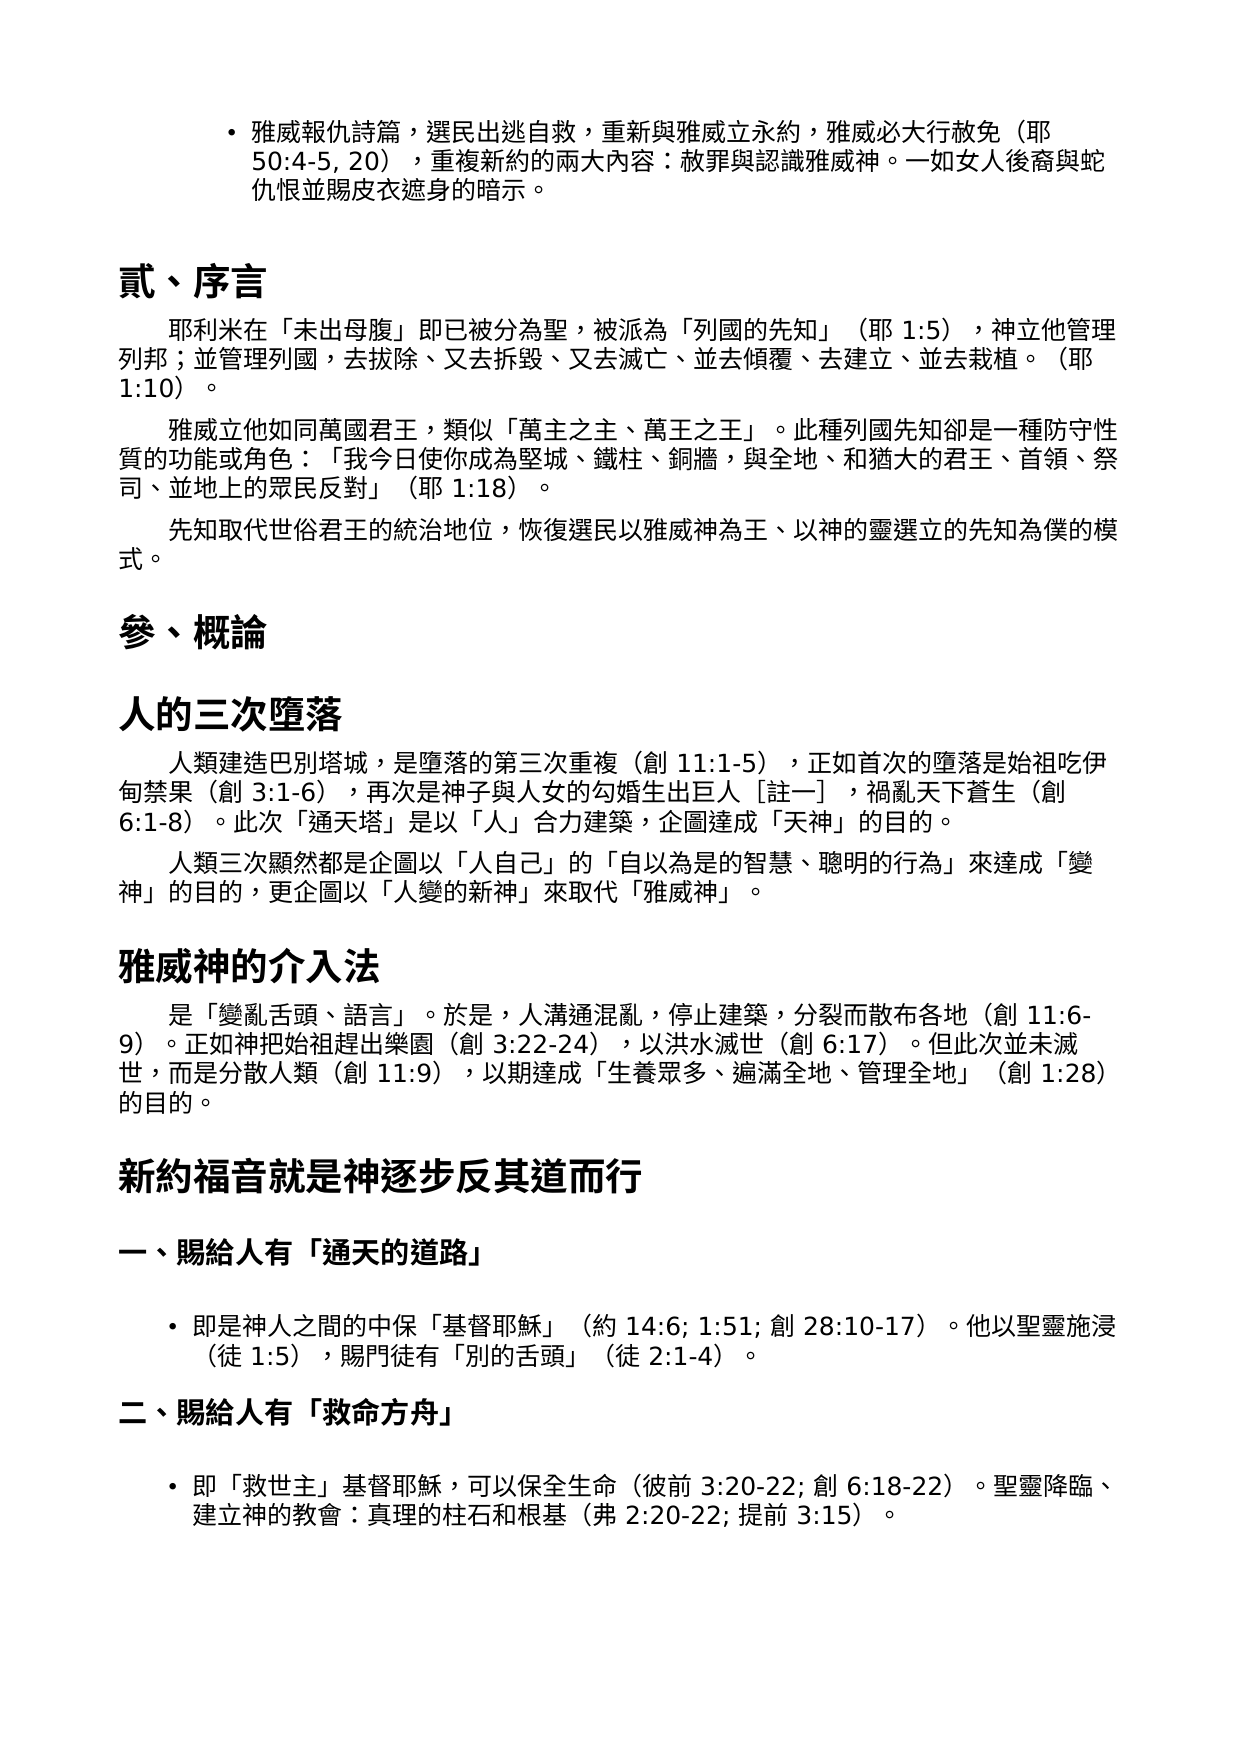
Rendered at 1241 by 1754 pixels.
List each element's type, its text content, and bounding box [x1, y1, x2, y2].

text 先知取代世俗君王的統治地位，恢復選民以雅威神為王、以神的靈選立的先知為僕的模式。 [118, 516, 1122, 574]
subtitle 參、概論 [118, 612, 1122, 656]
subtitle 新約福音就是神逐步反其道而行 [118, 1156, 1122, 1199]
text 人類三次顯然都是企圖以「人自己」的「自以為是的智慧、聰明的行為」來達成「變神」的目的，更企圖以「人變的新神」來取代「雅威神」。 [118, 849, 1122, 908]
subtitle 一、賜給人有「通天的道路」 [118, 1237, 1122, 1271]
list 雅威報仇詩篇，選民出逃自救，重新與雅威立永約，雅威必大行赦免（耶 50:4-5, 20），重複新約的兩大內容：赦罪與認識雅威神。一如女人後裔與蛇仇恨並賜皮衣遮身的暗示。 [236, 118, 1122, 206]
text 是「變亂舌頭、語言」。於是，人溝通混亂，停止建築，分裂而散布各地（創 11:6-9）。正如神把始祖趕出樂園（創 3:22-24），以洪水滅世（創 6:17）。但此次並未滅世，而是分散人類（創 11:9），以期達成「生養眾多、遍滿全地、管理全地」（創 1:28）的目的。 [118, 1001, 1122, 1118]
list 即是神人之間的中保「基督耶穌」（約 14:6; 1:51; 創 28:10-17）。他以聖靈施浸（徒 1:5），賜門徒有「別的舌頭」（徒 2:1-4）。 [177, 1313, 1122, 1371]
text 雅威立他如同萬國君王，類似「萬主之主、萬王之王」。此種列國先知卻是一種防守性質的功能或角色：「我今日使你成為堅城、鐵柱、銅牆，與全地、和猶大的君王、首領、祭司、並地上的眾民反對」（耶 1:18）。 [118, 416, 1122, 504]
list 即「救世主」基督耶穌，可以保全生命（彼前 3:20-22; 創 6:18-22）。聖靈降臨、建立神的教會：真理的柱石和根基（弗 2:20-22; 提前 3:15）。 [177, 1472, 1122, 1530]
subtitle 雅威神的介入法 [118, 945, 1122, 989]
text 耶利米在「未出母腹」即已被分為聖，被派為「列國的先知」（耶 1:5），神立他管理列邦；並管理列國，去拔除、又去拆毀、又去滅亡、並去傾覆、去建立、並去栽植。（耶 1:10）。 [118, 316, 1122, 404]
subtitle 二、賜給人有「救命方舟」 [118, 1396, 1122, 1430]
subtitle 貳、序言 [118, 260, 1122, 304]
subtitle 人的三次墮落 [118, 693, 1122, 737]
text 人類建造巴別塔城，是墮落的第三次重複（創 11:1-5），正如首次的墮落是始祖吃伊甸禁果（創 3:1-6），再次是神子與人女的勾婚生出巨人［註一］，禍亂天下蒼生（創 6:1-8）。此次「通天塔」是以「人」合力建築，企圖達成「天神」的目的。 [118, 749, 1122, 837]
